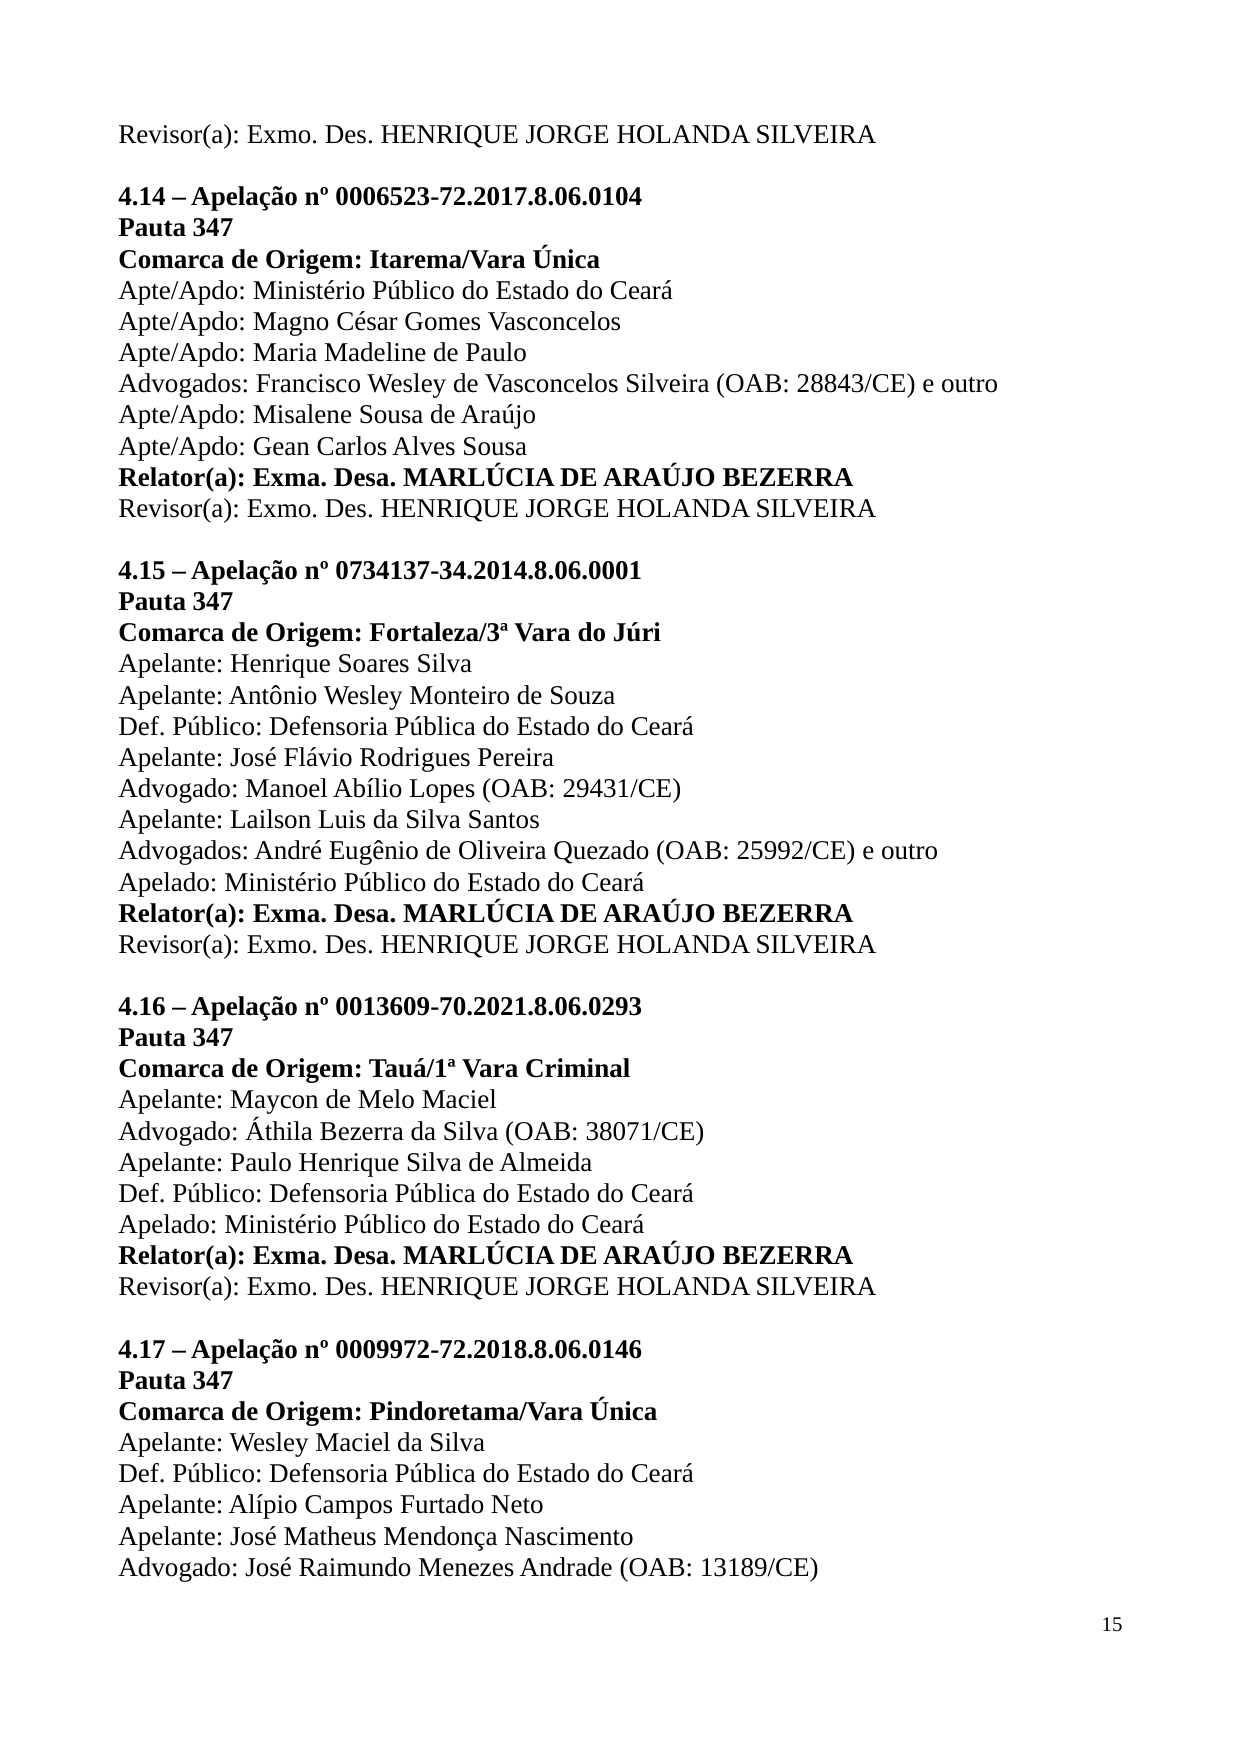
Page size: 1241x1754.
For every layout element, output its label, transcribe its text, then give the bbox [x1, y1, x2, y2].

text 4.17 – Apelação nº 0009972-72.2018.8.06.0146 [118, 1333, 1122, 1364]
text Relator(a): Exma. Desa. MARLÚCIA DE ARAÚJO BEZERRA [118, 1239, 1122, 1271]
text Apelante: Alípio Campos Furtado Neto [118, 1488, 1122, 1520]
text Apelante: Henrique Soares Silva [118, 648, 1122, 679]
text 4.15 – Apelação nº 0734137-34.2014.8.06.0001 [118, 554, 1122, 585]
text Apelante: Paulo Henrique Silva de Almeida [118, 1146, 1122, 1177]
text Relator(a): Exma. Desa. MARLÚCIA DE ARAÚJO BEZERRA [118, 897, 1122, 928]
text Pauta 347 [118, 1021, 1122, 1052]
text Apelante: José Flávio Rodrigues Pereira [118, 741, 1122, 772]
text Def. Público: Defensoria Pública do Estado do Ceará [118, 710, 1122, 741]
text Apte/Apdo: Maria Madeline de Paulo [118, 336, 1122, 367]
text Revisor(a): Exmo. Des. HENRIQUE JORGE HOLANDA SILVEIRA [118, 1271, 1122, 1302]
text Revisor(a): Exmo. Des. HENRIQUE JORGE HOLANDA SILVEIRA [118, 492, 1122, 523]
text Advogado: José Raimundo Menezes Andrade (OAB: 13189/CE) [118, 1551, 1122, 1582]
text Apte/Apdo: Ministério Público do Estado do Ceará [118, 274, 1122, 305]
text Apelante: Lailson Luis da Silva Santos [118, 803, 1122, 834]
text Advogados: Francisco Wesley de Vasconcelos Silveira (OAB: 28843/CE) e outro [118, 367, 1122, 398]
text Comarca de Origem: Itarema/Vara Única [118, 243, 1122, 274]
text Apte/Apdo: Misalene Sousa de Araújo [118, 398, 1122, 429]
text Revisor(a): Exmo. Des. HENRIQUE JORGE HOLANDA SILVEIRA [118, 118, 1122, 149]
text Advogados: André Eugênio de Oliveira Quezado (OAB: 25992/CE) e outro [118, 834, 1122, 866]
text Apelado: Ministério Público do Estado do Ceará [118, 1208, 1122, 1239]
text Advogado: Áthila Bezerra da Silva (OAB: 38071/CE) [118, 1115, 1122, 1146]
text Apelante: Antônio Wesley Monteiro de Souza [118, 679, 1122, 710]
text Apte/Apdo: Gean Carlos Alves Sousa [118, 429, 1122, 461]
text Comarca de Origem: Fortaleza/3ª Vara do Júri [118, 616, 1122, 648]
text Apte/Apdo: Magno César Gomes Vasconcelos [118, 305, 1122, 336]
text Relator(a): Exma. Desa. MARLÚCIA DE ARAÚJO BEZERRA [118, 461, 1122, 492]
text Apelante: Wesley Maciel da Silva [118, 1426, 1122, 1457]
text Def. Público: Defensoria Pública do Estado do Ceará [118, 1457, 1122, 1488]
text Pauta 347 [118, 212, 1122, 243]
text Apelante: Maycon de Melo Maciel [118, 1084, 1122, 1115]
text Pauta 347 [118, 585, 1122, 616]
text Revisor(a): Exmo. Des. HENRIQUE JORGE HOLANDA SILVEIRA [118, 928, 1122, 959]
text Apelante: José Matheus Mendonça Nascimento [118, 1520, 1122, 1551]
text Advogado: Manoel Abílio Lopes (OAB: 29431/CE) [118, 772, 1122, 803]
text Apelado: Ministério Público do Estado do Ceará [118, 866, 1122, 897]
text Pauta 347 [118, 1364, 1122, 1395]
text Comarca de Origem: Pindoretama/Vara Única [118, 1395, 1122, 1426]
text 4.16 – Apelação nº 0013609-70.2021.8.06.0293 [118, 990, 1122, 1021]
text Comarca de Origem: Tauá/1ª Vara Criminal [118, 1052, 1122, 1084]
text Def. Público: Defensoria Pública do Estado do Ceará [118, 1177, 1122, 1208]
text 4.14 – Apelação nº 0006523-72.2017.8.06.0104 [118, 180, 1122, 212]
